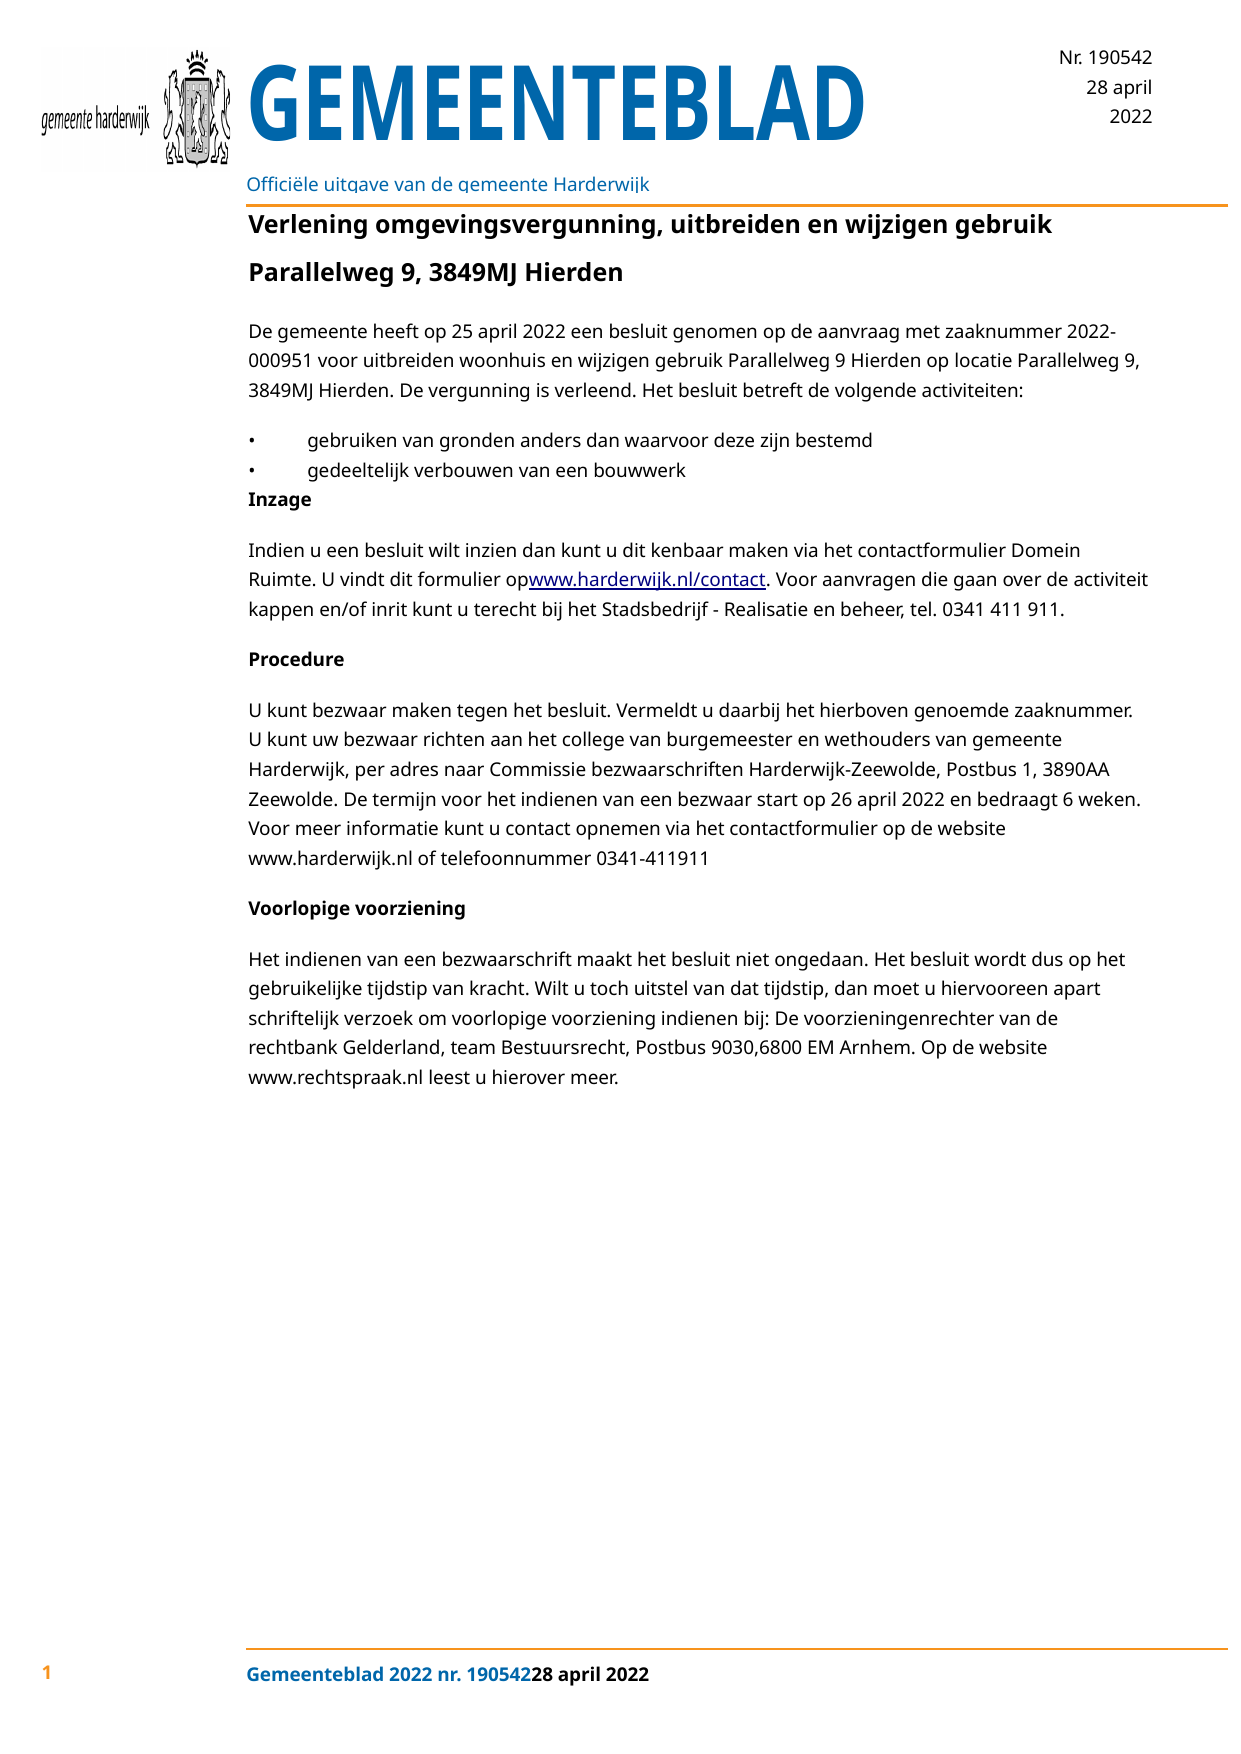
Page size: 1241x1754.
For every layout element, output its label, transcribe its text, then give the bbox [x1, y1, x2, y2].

text Voorlopige voorziening [248, 895, 1152, 921]
text Verlening omgevingsvergunning, uitbreiden en wijzigen gebruik Parallelweg 9, 3849MJ Hierden [248, 207, 1152, 288]
text Procedure [248, 647, 1152, 672]
text Inzage [248, 487, 1152, 512]
picture [41, 47, 231, 172]
text Indien u een besluit wilt inzien dan kunt u dit kenbaar maken via het contactformulier Domein Ruimte. U vindt dit formulier opwww.harderwijk.nl/contact. Voor aanvragen die gaan over de activiteit kappen en/of inrit kunt u terecht bij het Stadsbedrijf - Realisatie en beheer, tel. 0341 411 911. [248, 537, 1152, 622]
text De gemeente heeft op 25 april 2022 een besluit genomen op de aanvraag met zaaknummer 2022-000951 voor uitbreiden woonhuis en wijzigen gebruik Parallelweg 9 Hierden op locatie Parallelweg 9, 3849MJ Hierden. De vergunning is verleend. Het besluit betreft de volgende activiteiten: [248, 318, 1152, 403]
list gedeeltelijk verbouwen van een bouwwerk [248, 457, 1152, 483]
text Het indienen van een bezwaarschrift maakt het besluit niet ongedaan. Het besluit wordt dus op het gebruikelijke tijdstip van kracht. Wilt u toch uitstel van dat tijdstip, dan moet u hiervooreen apart schriftelijk verzoek om voorlopige voorziening indienen bij: De voorzieningenrechter van de rechtbank Gelderland, team Bestuursrecht, Postbus 9030,6800 EM Arnhem. Op de website www.rechtspraak.nl leest u hierover meer. [248, 946, 1152, 1090]
text U kunt bezwaar maken tegen het besluit. Vermeldt u daarbij het hierboven genoemde zaaknummer. U kunt uw bezwaar richten aan het college van burgemeester en wethouders van gemeente Harderwijk, per adres naar Commissie bezwaarschriften Harderwijk-Zeewolde, Postbus 1, 3890AA Zeewolde. De termijn voor het indienen van een bezwaar start op 26 april 2022 en bedraagt 6 weken. Voor meer informatie kunt u contact opnemen via het contactformulier op de website www.harderwijk.nl of telefoonnummer 0341-411911 [248, 697, 1152, 871]
list gebruiken van gronden anders dan waarvoor deze zijn bestemd [248, 427, 1152, 453]
